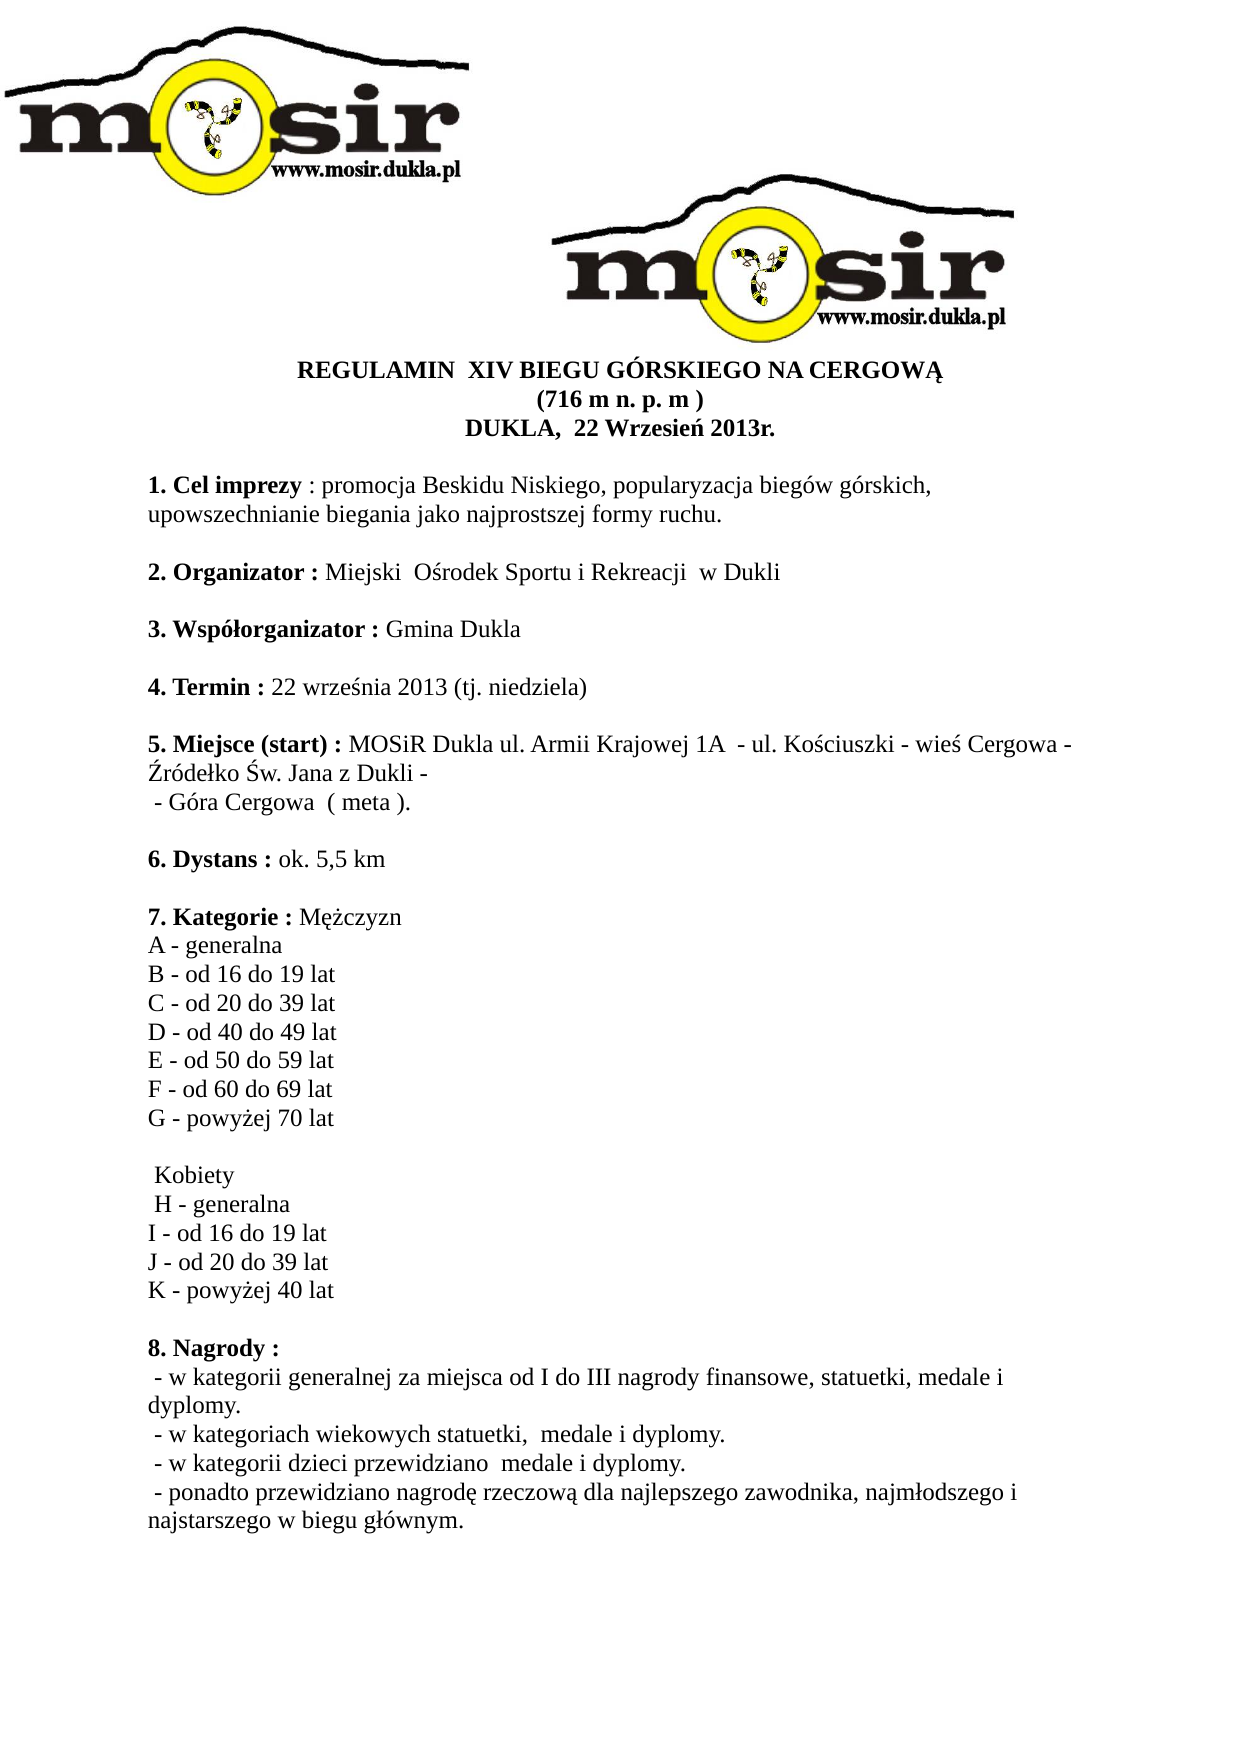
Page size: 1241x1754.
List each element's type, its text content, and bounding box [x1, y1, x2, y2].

picture [0, 0, 474, 209]
text 7. Kategorie : Mężczyzn [148, 902, 1093, 930]
text (716 m n. p. m ) [148, 384, 1093, 413]
text K - powyżej 40 lat [148, 1275, 1093, 1304]
picture [547, 147, 1019, 356]
text I - od 16 do 19 lat [148, 1218, 1093, 1247]
text 2. Organizator : Miejski Ośrodek Sportu i Rekreacji w Dukli [148, 557, 1093, 585]
text D - od 40 do 49 lat [148, 1017, 1093, 1045]
text DUKLA, 22 Wrzesień 2013r. [148, 413, 1093, 442]
text H - generalna [148, 1189, 1093, 1218]
text C - od 20 do 39 lat [148, 988, 1093, 1017]
text 4. Termin : 22 września 2013 (tj. niedziela) [148, 672, 1093, 700]
text - w kategorii dzieci przewidziano medale i dyplomy. [148, 1448, 1093, 1477]
text REGULAMIN XIV BIEGU GÓRSKIEGO NA CERGOWĄ [148, 355, 1093, 384]
text 8. Nagrody : [148, 1333, 1093, 1362]
text 3. Współorganizator : Gmina Dukla [148, 614, 1093, 643]
text B - od 16 do 19 lat [148, 959, 1093, 988]
text Kobiety [148, 1160, 1093, 1189]
text A - generalna [148, 930, 1093, 959]
text 5. Miejsce (start) : MOSiR Dukla ul. Armii Krajowej 1A - ul. Kościuszki - wieś Cergowa - Źródełko Św. Jana z Dukli - [148, 729, 1093, 787]
text E - od 50 do 59 lat [148, 1045, 1093, 1074]
text - Góra Cergowa ( meta ). [148, 787, 1093, 815]
text - w kategorii generalnej za miejsca od I do III nagrody finansowe, statuetki, medale i dyplomy. [148, 1362, 1093, 1419]
text F - od 60 do 69 lat [148, 1074, 1093, 1103]
text - ponadto przewidziano nagrodę rzeczową dla najlepszego zawodnika, najmłodszego i najstarszego w biegu głównym. [148, 1477, 1093, 1534]
text G - powyżej 70 lat [148, 1103, 1093, 1132]
text J - od 20 do 39 lat [148, 1247, 1093, 1275]
text 6. Dystans : ok. 5,5 km [148, 844, 1093, 873]
text - w kategoriach wiekowych statuetki, medale i dyplomy. [148, 1419, 1093, 1448]
text 1. Cel imprezy : promocja Beskidu Niskiego, popularyzacja biegów górskich, upowszechnianie biegania jako najprostszej formy ruchu. [148, 470, 1093, 528]
